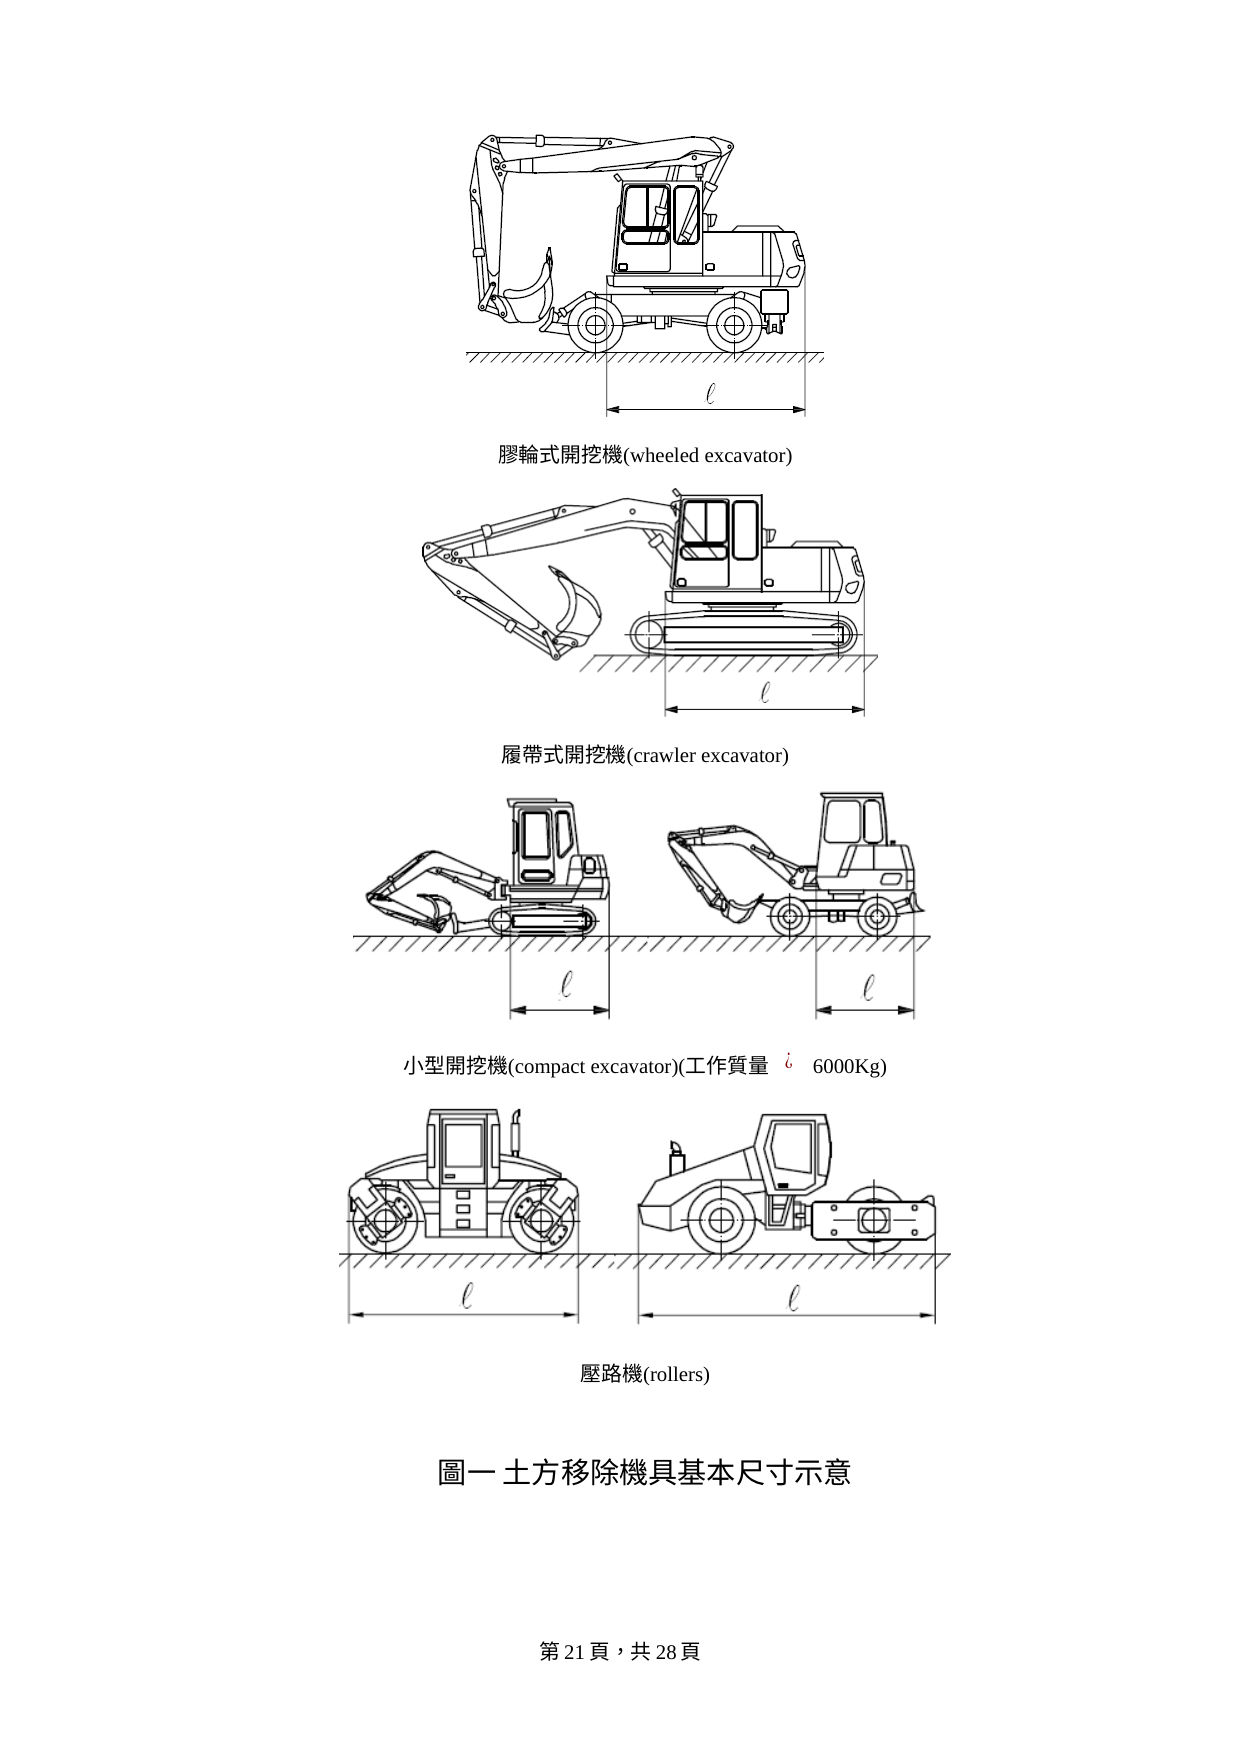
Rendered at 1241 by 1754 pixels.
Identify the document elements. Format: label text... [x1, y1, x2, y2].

list 圖一 土方移除機具基本尺寸示意 [168, 1449, 1122, 1491]
picture [466, 118, 824, 420]
list 膠輪式開挖機(wheeled excavator) [168, 438, 1122, 468]
picture [339, 1094, 951, 1339]
picture [412, 483, 878, 720]
list 小型開挖機(compact excavator)(工作質量6000Kg) [168, 1049, 1122, 1080]
picture [353, 783, 937, 1031]
list 壓路機(rollers) [168, 1357, 1122, 1387]
list 履帶式開挖機(crawler excavator) [168, 738, 1122, 768]
